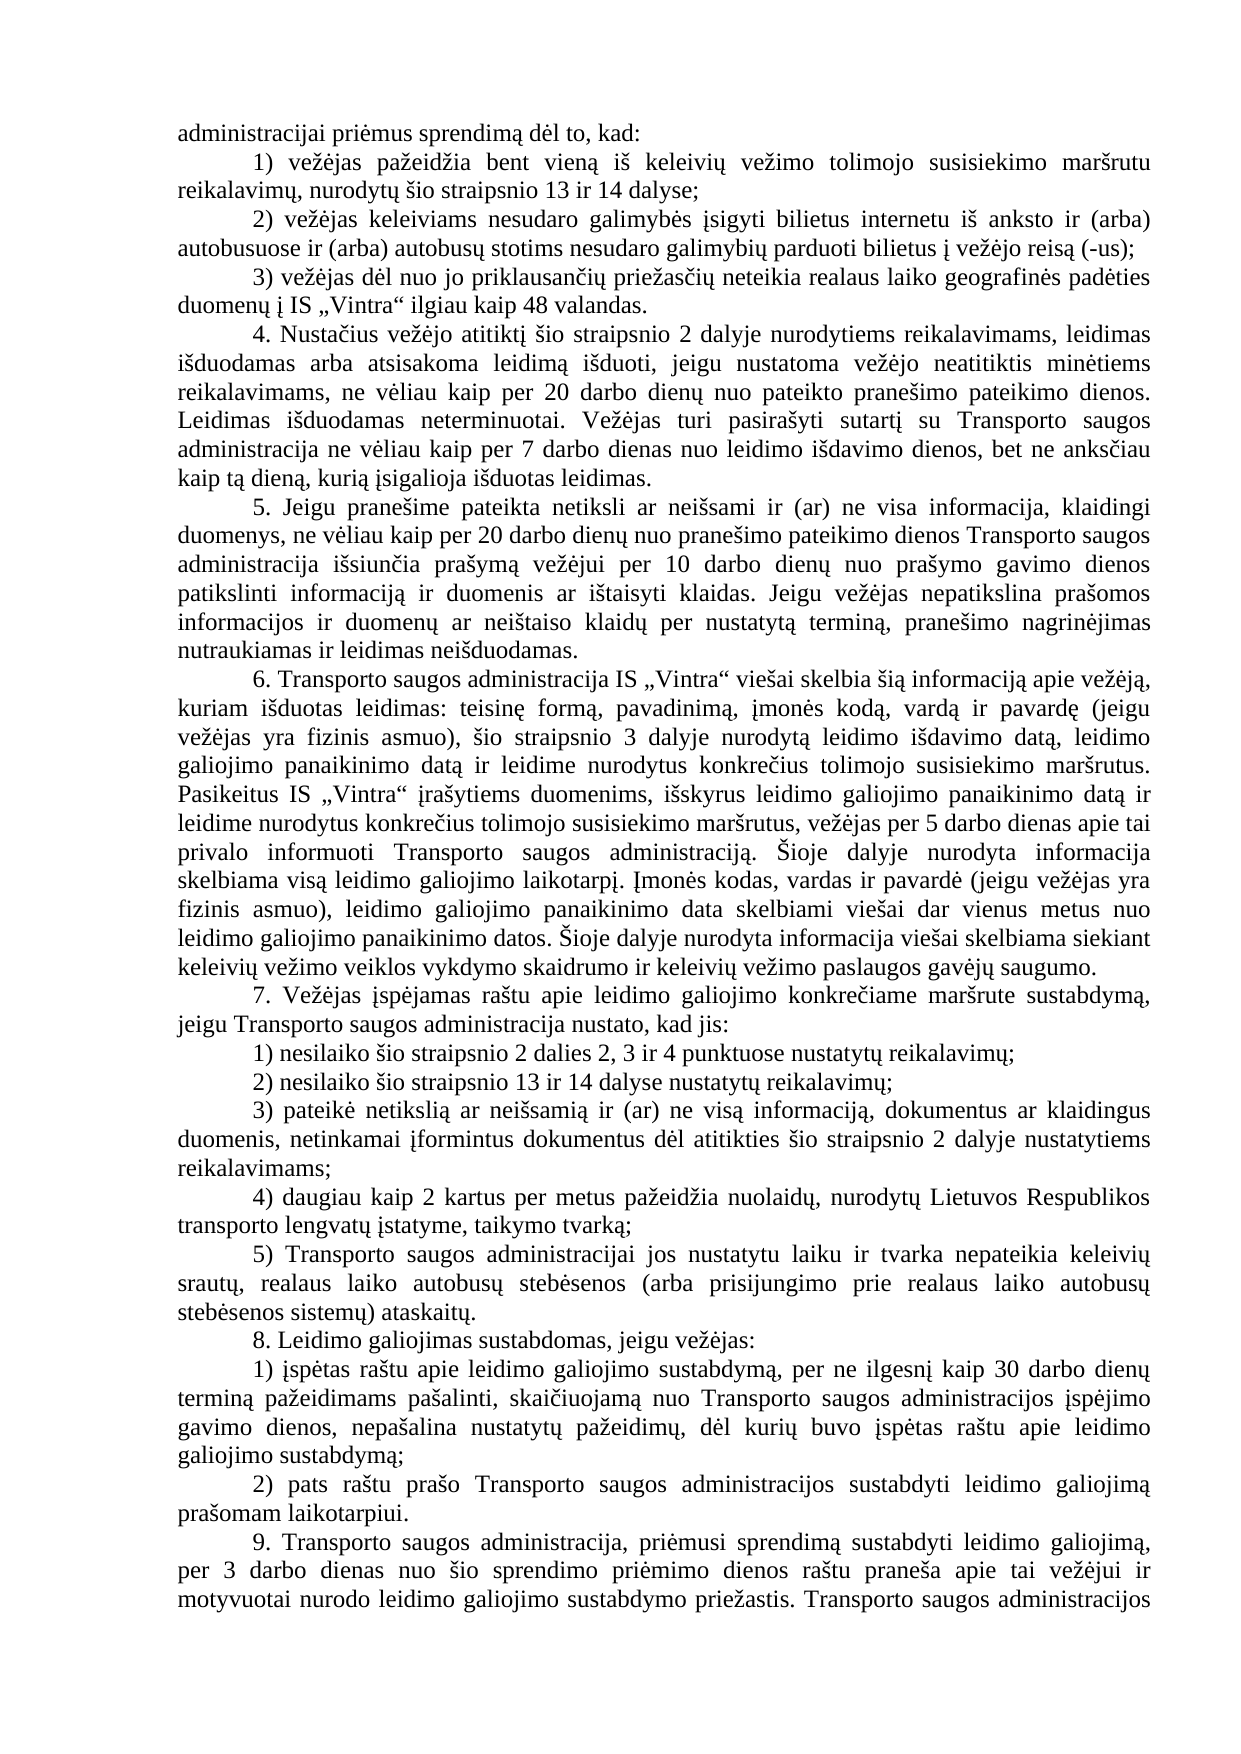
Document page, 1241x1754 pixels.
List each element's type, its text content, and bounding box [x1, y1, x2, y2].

text 4) daugiau kaip 2 kartus per metus pažeidžia nuolaidų, nurodytų Lietuvos Respublikos transporto lengvatų įstatyme, taikymo tvarką; [177, 1182, 1152, 1239]
text 1) įspėtas raštu apie leidimo galiojimo sustabdymą, per ne ilgesnį kaip 30 darbo dienų terminą pažeidimams pašalinti, skaičiuojamą nuo Transporto saugos administracijos įspėjimo gavimo dienos, nepašalina nustatytų pažeidimų, dėl kurių buvo įspėtas raštu apie leidimo galiojimo sustabdymą; [177, 1354, 1152, 1469]
text 8. Leidimo galiojimas sustabdomas, jeigu vežėjas: [177, 1326, 1152, 1354]
text 2) pats raštu prašo Transporto saugos administracijos sustabdyti leidimo galiojimą prašomam laikotarpiui. [177, 1469, 1152, 1527]
text 7. Vežėjas įspėjamas raštu apie leidimo galiojimo konkrečiame maršrute sustabdymą, jeigu Transporto saugos administracija nustato, kad jis: [177, 981, 1152, 1038]
text 5) Transporto saugos administracijai jos nustatytu laiku ir tvarka nepateikia keleivių srautų, realaus laiko autobusų stebėsenos (arba prisijungimo prie realaus laiko autobusų stebėsenos sistemų) ataskaitų. [177, 1239, 1152, 1326]
text 9. Transporto saugos administracija, priėmusi sprendimą sustabdyti leidimo galiojimą, per 3 darbo dienas nuo šio sprendimo priėmimo dienos raštu praneša apie tai vežėjui ir motyvuotai nurodo leidimo galiojimo sustabdymo priežastis. Transporto saugos administracijos [177, 1527, 1152, 1613]
text 4. Nustačius vežėjo atitiktį šio straipsnio 2 dalyje nurodytiems reikalavimams, leidimas išduodamas arba atsisakoma leidimą išduoti, jeigu nustatoma vežėjo neatitiktis minėtiems reikalavimams, ne vėliau kaip per 20 darbo dienų nuo pateikto pranešimo pateikimo dienos. Leidimas išduodamas neterminuotai. Vežėjas turi pasirašyti sutartį su Transporto saugos administracija ne vėliau kaip per 7 darbo dienas nuo leidimo išdavimo dienos, bet ne anksčiau kaip tą dieną, kurią įsigalioja išduotas leidimas. [177, 319, 1152, 492]
text 3) vežėjas dėl nuo jo priklausančių priežasčių neteikia realaus laiko geografinės padėties duomenų į IS „Vintra“ ilgiau kaip 48 valandas. [177, 262, 1152, 319]
text 1) vežėjas pažeidžia bent vieną iš keleivių vežimo tolimojo susisiekimo maršrutu reikalavimų, nurodytų šio straipsnio 13 ir 14 dalyse; [177, 147, 1152, 204]
text 1) nesilaiko šio straipsnio 2 dalies 2, 3 ir 4 punktuose nustatytų reikalavimų; [177, 1038, 1152, 1067]
text 3) pateikė netikslią ar neišsamią ir (ar) ne visą informaciją, dokumentus ar klaidingus duomenis, netinkamai įformintus dokumentus dėl atitikties šio straipsnio 2 dalyje nustatytiems reikalavimams; [177, 1096, 1152, 1182]
text 2) nesilaiko šio straipsnio 13 ir 14 dalyse nustatytų reikalavimų; [177, 1067, 1152, 1096]
text 2) vežėjas keleiviams nesudaro galimybės įsigyti bilietus internetu iš anksto ir (arba) autobusuose ir (arba) autobusų stotims nesudaro galimybių parduoti bilietus į vežėjo reisą (-us); [177, 204, 1152, 262]
text 5. Jeigu pranešime pateikta netiksli ar neišsami ir (ar) ne visa informacija, klaidingi duomenys, ne vėliau kaip per 20 darbo dienų nuo pranešimo pateikimo dienos Transporto saugos administracija išsiunčia prašymą vežėjui per 10 darbo dienų nuo prašymo gavimo dienos patikslinti informaciją ir duomenis ar ištaisyti klaidas. Jeigu vežėjas nepatikslina prašomos informacijos ir duomenų ar neištaiso klaidų per nustatytą terminą, pranešimo nagrinėjimas nutraukiamas ir leidimas neišduodamas. [177, 492, 1152, 664]
text 6. Transporto saugos administracija IS „Vintra“ viešai skelbia šią informaciją apie vežėją, kuriam išduotas leidimas: teisinę formą, pavadinimą, įmonės kodą, vardą ir pavardę (jeigu vežėjas yra fizinis asmuo), šio straipsnio 3 dalyje nurodytą leidimo išdavimo datą, leidimo galiojimo panaikinimo datą ir leidime nurodytus konkrečius tolimojo susisiekimo maršrutus. Pasikeitus IS „Vintra“ įrašytiems duomenims, išskyrus leidimo galiojimo panaikinimo datą ir leidime nurodytus konkrečius tolimojo susisiekimo maršrutus, vežėjas per 5 darbo dienas apie tai privalo informuoti Transporto saugos administraciją. Šioje dalyje nurodyta informacija skelbiama visą leidimo galiojimo laikotarpį. Įmonės kodas, vardas ir pavardė (jeigu vežėjas yra fizinis asmuo), leidimo galiojimo panaikinimo data skelbiami viešai dar vienus metus nuo leidimo galiojimo panaikinimo datos. Šioje dalyje nurodyta informacija viešai skelbiama siekiant keleivių vežimo veiklos vykdymo skaidrumo ir keleivių vežimo paslaugos gavėjų saugumo. [177, 664, 1152, 981]
text administracijai priėmus sprendimą dėl to, kad: [177, 118, 1152, 147]
